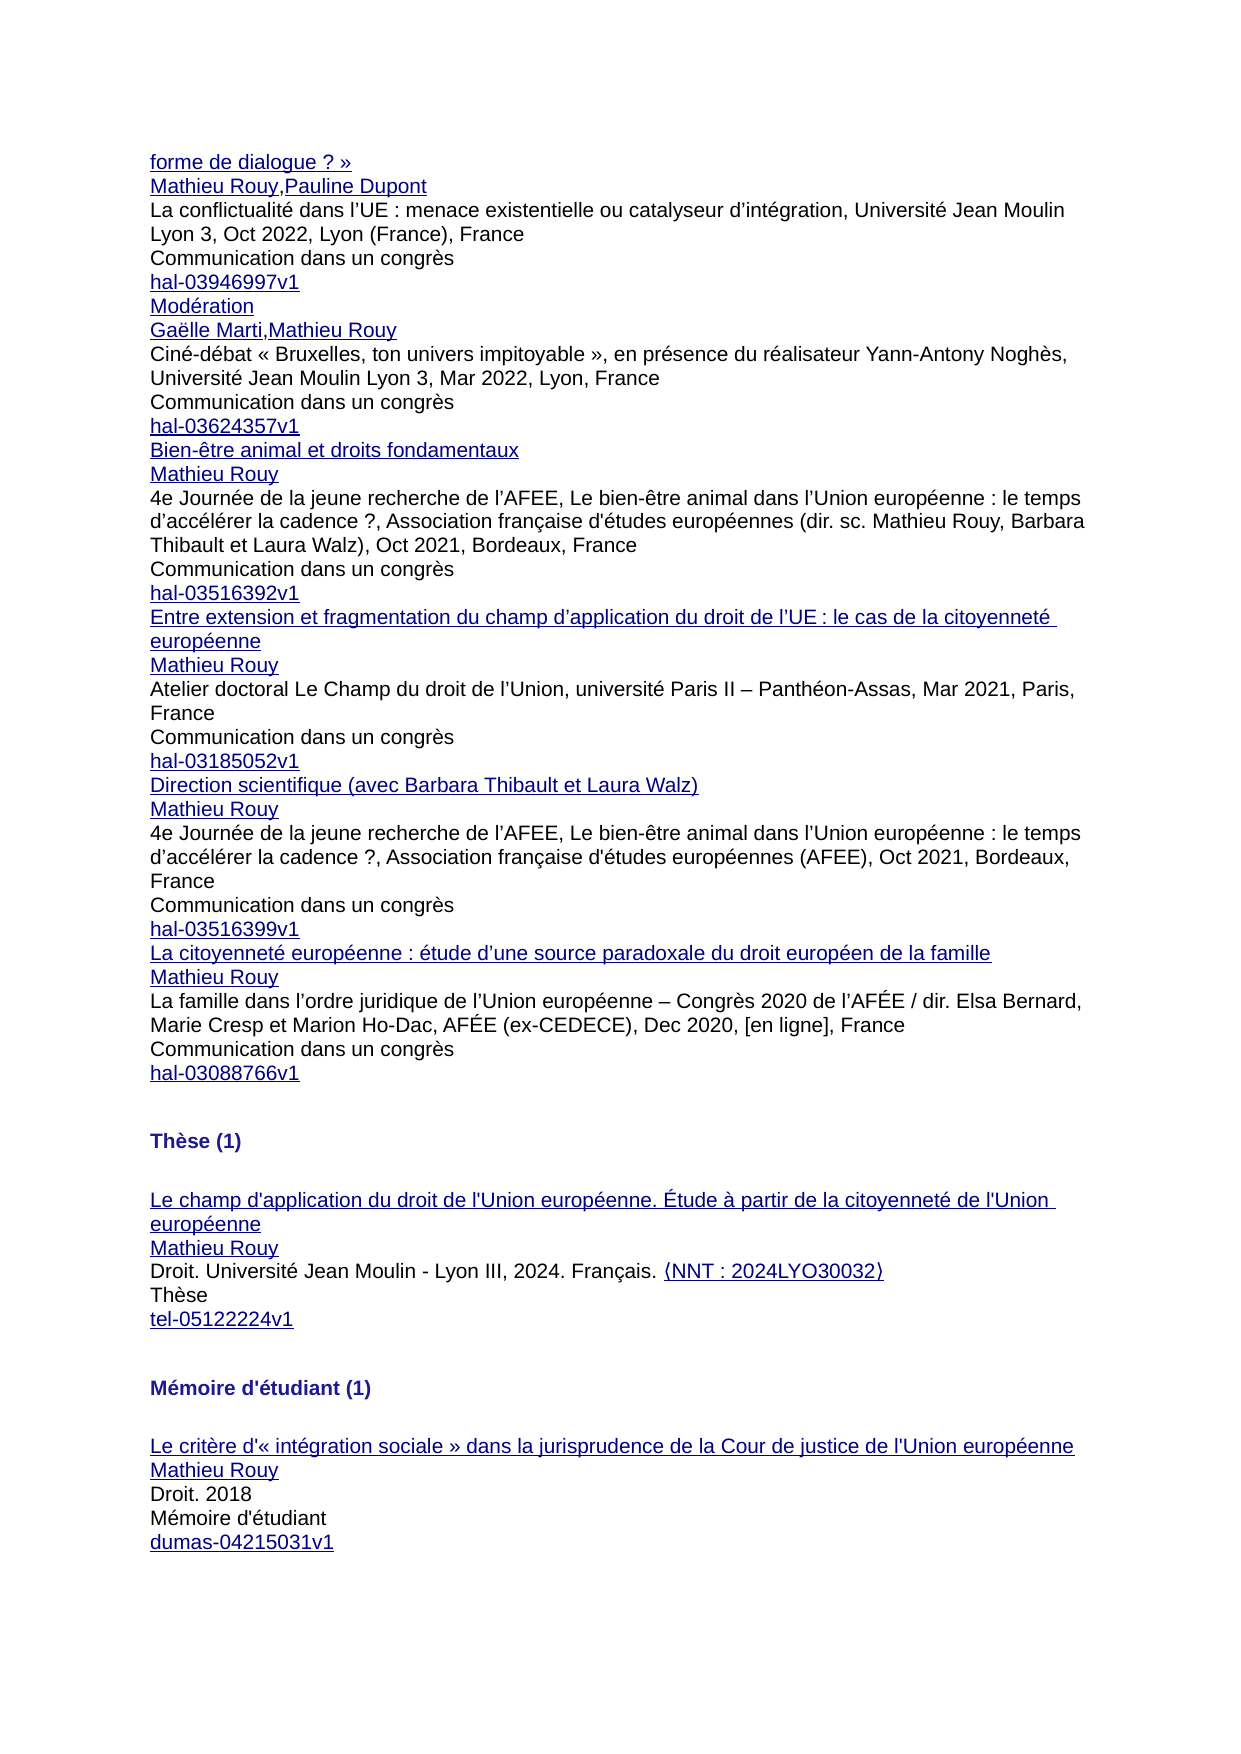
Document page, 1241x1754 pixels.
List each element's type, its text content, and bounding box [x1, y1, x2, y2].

table_cell Bien-être animal et droits fondamentaux Mathieu Rouy 4e Journée de la jeune recherche de l’AFEE, Le bien-être animal dans l’Union européenne : le temps d’accélérer la cadence ?, Association française d'études européennes (dir. sc. Mathieu Rouy, Barbara Thibault et Laura Walz), Oct 2021, Bordeaux, France Communication dans un congrès hal-03516392v1 [150, 438, 1090, 605]
table_header Le champ d'application du droit de l'Union européenne. Étude à partir de la citoyenneté de l'Union européenne Mathieu Rouy Droit. Université Jean Moulin - Lyon III, 2024. Français. ⟨NNT : 2024LYO30032⟩ Thèse tel-05122224v1 [150, 1188, 1090, 1331]
table_header Le critère d'« intégration sociale » dans la jurisprudence de la Cour de justice de l'Union européenne Mathieu Rouy Droit. 2018 Mémoire d'étudiant dumas-04215031v1 [150, 1434, 1090, 1554]
table_cell Direction scientifique (avec Barbara Thibault et Laura Walz) Mathieu Rouy 4e Journée de la jeune recherche de l’AFEE, Le bien-être animal dans l’Union européenne : le temps d’accélérer la cadence ?, Association française d'études européennes (AFEE), Oct 2021, Bordeaux, France Communication dans un congrès hal-03516399v1 [150, 773, 1090, 941]
table_cell La citoyenneté européenne : étude d’une source paradoxale du droit européen de la famille Mathieu Rouy La famille dans l’ordre juridique de l’Union européenne – Congrès 2020 de l’AFÉE / dir. Elsa Bernard, Marie Cresp et Marion Ho-Dac, AFÉE (ex-CEDECE), Dec 2020, [en ligne], France Communication dans un congrès hal-03088766v1 [150, 941, 1090, 1084]
subtitle Mémoire d'étudiant (1) [150, 1376, 1090, 1400]
table_cell Modération Gaëlle Marti,Mathieu Rouy Ciné-débat « Bruxelles, ton univers impitoyable », en présence du réalisateur Yann-Antony Noghès, Université Jean Moulin Lyon 3, Mar 2022, Lyon, France Communication dans un congrès hal-03624357v1 [150, 294, 1090, 437]
table_cell Entre extension et fragmentation du champ d’application du droit de l’UE : le cas de la citoyenneté européenne Mathieu Rouy Atelier doctoral Le Champ du droit de l’Union, université Paris II – Panthéon-Assas, Mar 2021, Paris, France Communication dans un congrès hal-03185052v1 [150, 605, 1090, 773]
subtitle Thèse (1) [150, 1129, 1090, 1153]
table_cell « L’appréciation de l’identité nationale saisie par le(s) juge(s) : nouvelle source de conflits ou nouvelle forme de dialogue ? » Mathieu Rouy,Pauline Dupont La conflictualité dans l’UE : menace existentielle ou catalyseur d’intégration, Université Jean Moulin Lyon 3, Oct 2022, Lyon (France), France Communication dans un congrès hal-03946997v1 [150, 150, 1090, 294]
